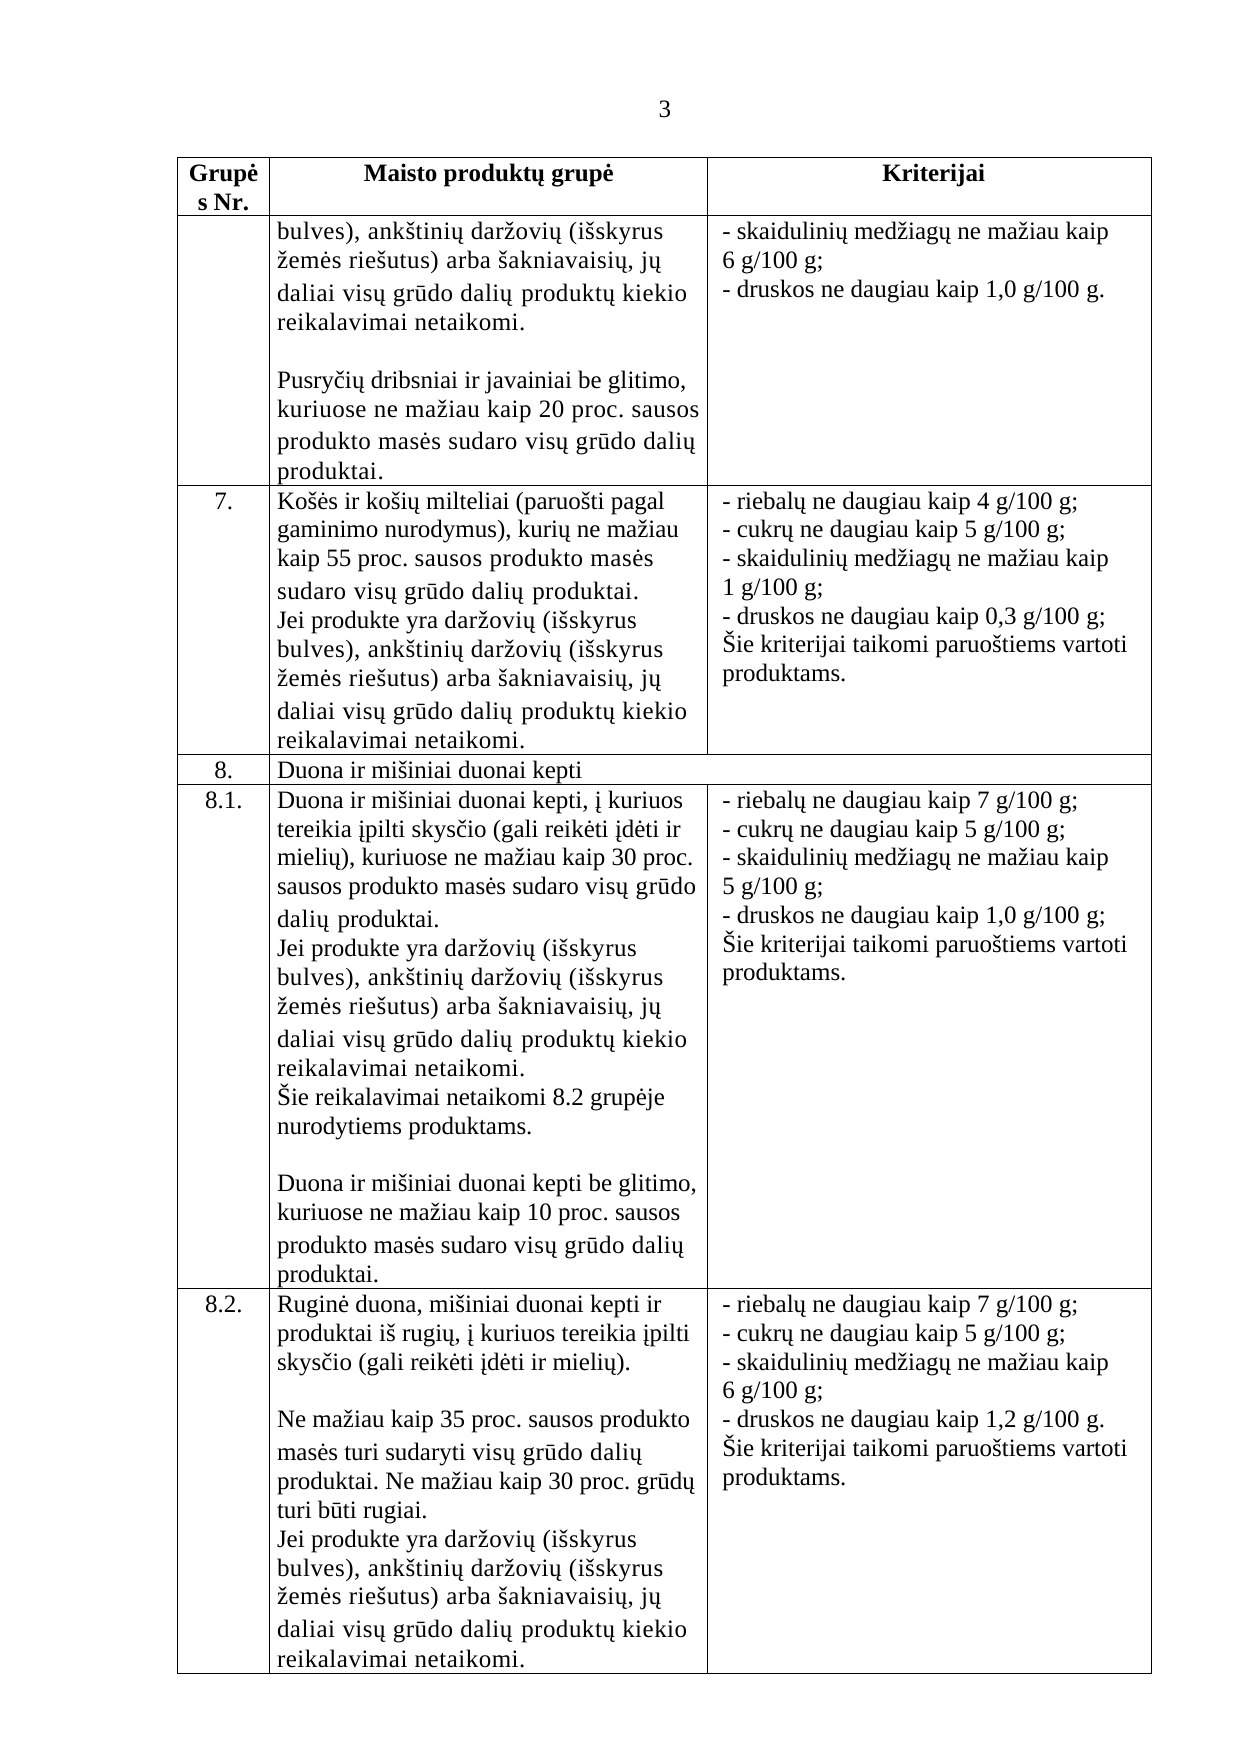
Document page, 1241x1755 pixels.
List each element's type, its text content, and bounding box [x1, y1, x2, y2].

table_cell 8. [178, 755, 269, 784]
table_cell [178, 216, 269, 485]
table_cell Košės ir košių milteliai (paruošti pagal gaminimo nurodymus), kurių ne mažiau kaip 55 proc. sausos produkto masės sudaro visų grūdo dalių produktai. Jei produkte yra daržovių (išskyrus bulves), ankštinių daržovių (išskyrus žemės riešutus) arba šakniavaisių, jų daliai visų grūdo dalių produktų kiekio reikalavimai netaikomi. [270, 486, 707, 754]
table_cell - skaidulinių medžiagų ne mažiau kaip 6 g/100 g; - druskos ne daugiau kaip 1,0 g/100 g. [708, 216, 1151, 485]
table_cell 8.2. [178, 1289, 269, 1672]
table_header Grupės Nr. [178, 158, 269, 215]
table_cell - riebalų ne daugiau kaip 4 g/100 g; - cukrų ne daugiau kaip 5 g/100 g; - skaidulinių medžiagų ne mažiau kaip 1 g/100 g; - druskos ne daugiau kaip 0,3 g/100 g; Šie kriterijai taikomi paruoštiems vartoti produktams. [708, 486, 1151, 754]
table_cell bulves), ankštinių daržovių (išskyrus žemės riešutus) arba šakniavaisių, jų daliai visų grūdo dalių produktų kiekio reikalavimai netaikomi. Pusryčių dribsniai ir javainiai be glitimo, kuriuose ne mažiau kaip 20 proc. sausos produkto masės sudaro visų grūdo dalių produktai. [270, 216, 707, 485]
table_cell - riebalų ne daugiau kaip 7 g/100 g; - cukrų ne daugiau kaip 5 g/100 g; - skaidulinių medžiagų ne mažiau kaip 6 g/100 g; - druskos ne daugiau kaip 1,2 g/100 g. Šie kriterijai taikomi paruoštiems vartoti produktams. [708, 1289, 1151, 1672]
table_cell Duona ir mišiniai duonai kepti, į kuriuos tereikia įpilti skysčio (gali reikėti įdėti ir mielių), kuriuose ne mažiau kaip 30 proc. sausos produkto masės sudaro visų grūdo dalių produktai. Jei produkte yra daržovių (išskyrus bulves), ankštinių daržovių (išskyrus žemės riešutus) arba šakniavaisių, jų daliai visų grūdo dalių produktų kiekio reikalavimai netaikomi. Šie reikalavimai netaikomi 8.2 grupėje nurodytiems produktams. Duona ir mišiniai duonai kepti be glitimo, kuriuose ne mažiau kaip 10 proc. sausos produkto masės sudaro visų grūdo dalių produktai. [270, 785, 707, 1288]
table_header Kriterijai [708, 158, 1151, 215]
table_header Maisto produktų grupė [270, 158, 707, 215]
table_cell - riebalų ne daugiau kaip 7 g/100 g; - cukrų ne daugiau kaip 5 g/100 g; - skaidulinių medžiagų ne mažiau kaip 5 g/100 g; - druskos ne daugiau kaip 1,0 g/100 g; Šie kriterijai taikomi paruoštiems vartoti produktams. [708, 785, 1151, 1288]
table_cell Ruginė duona, mišiniai duonai kepti ir produktai iš rugių, į kuriuos tereikia įpilti skysčio (gali reikėti įdėti ir mielių). Ne mažiau kaip 35 proc. sausos produkto masės turi sudaryti visų grūdo dalių produktai. Ne mažiau kaip 30 proc. grūdų turi būti rugiai. Jei produkte yra daržovių (išskyrus bulves), ankštinių daržovių (išskyrus žemės riešutus) arba šakniavaisių, jų daliai visų grūdo dalių produktų kiekio reikalavimai netaikomi. [270, 1289, 707, 1672]
table_cell 7. [178, 486, 269, 754]
table_cell Duona ir mišiniai duonai kepti [270, 755, 1151, 784]
table_cell 8.1. [178, 785, 269, 1288]
